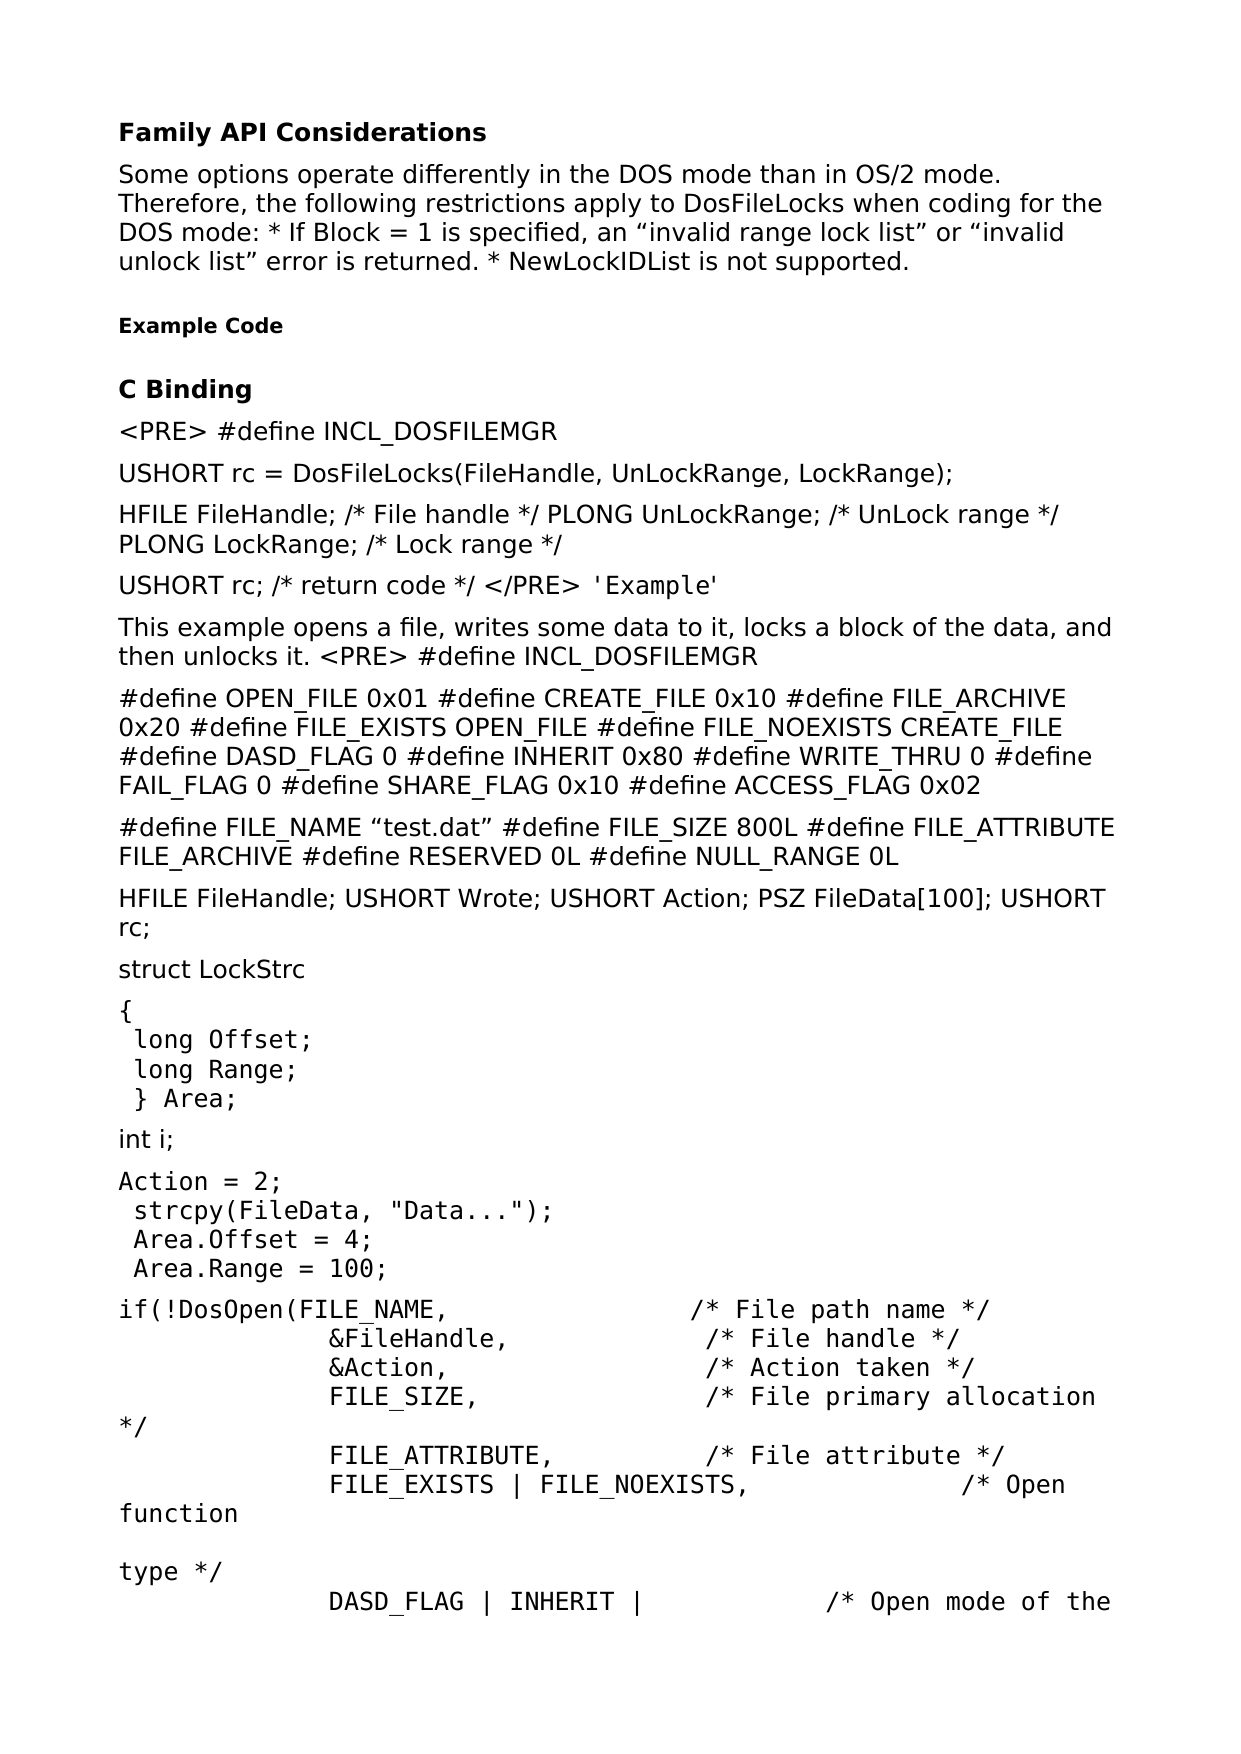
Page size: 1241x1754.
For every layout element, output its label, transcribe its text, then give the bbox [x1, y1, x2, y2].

text <PRE> #define INCL_DOSFILEMGR [118, 417, 1122, 447]
subtitle Family API Considerations [118, 118, 1122, 147]
text int i; [118, 1125, 1122, 1154]
text HFILE FileHandle; USHORT Wrote; USHORT Action; PSZ FileData[100]; USHORT rc; [118, 884, 1122, 942]
text USHORT rc = DosFileLocks(FileHandle, UnLockRange, LockRange); [118, 459, 1122, 488]
subtitle Example Code [118, 314, 1122, 338]
text #define FILE_NAME “test.dat” #define FILE_SIZE 800L #define FILE_ATTRIBUTE FILE_ARCHIVE #define RESERVED 0L #define NULL_RANGE 0L [118, 813, 1122, 872]
text USHORT rc; /* return code */ </PRE> 'Example' [118, 572, 1122, 601]
text if(!DosOpen(FILE_NAME, /* File path name */ &FileHandle, /* File handle */ &Action, /* Action taken */ FILE_SIZE, /* File primary allocation */ FILE_ATTRIBUTE, /* File attribute */ FILE_EXISTS | FILE_NOEXISTS, /* Open function type */ DASD_FLAG | INHERIT | /* Open mode of the [118, 1295, 1122, 1616]
text struct LockStrc [118, 955, 1122, 984]
text This example opens a file, writes some data to it, locks a block of the data, and then unlocks it. <PRE> #define INCL_DOSFILEMGR [118, 613, 1122, 672]
text { long Offset; long Range; } Area; [118, 997, 1122, 1113]
text HFILE FileHandle; /* File handle */ PLONG UnLockRange; /* UnLock range */ PLONG LockRange; /* Lock range */ [118, 501, 1122, 559]
text Some options operate differently in the DOS mode than in OS/2 mode. Therefore, the following restrictions apply to DosFileLocks when coding for the DOS mode: * If Block = 1 is specified, an “invalid range lock list” or “invalid unlock list” error is returned. * NewLockIDList is not supported. [118, 160, 1122, 276]
text #define OPEN_FILE 0x01 #define CREATE_FILE 0x10 #define FILE_ARCHIVE 0x20 #define FILE_EXISTS OPEN_FILE #define FILE_NOEXISTS CREATE_FILE #define DASD_FLAG 0 #define INHERIT 0x80 #define WRITE_THRU 0 #define FAIL_FLAG 0 #define SHARE_FLAG 0x10 #define ACCESS_FLAG 0x02 [118, 684, 1122, 801]
subtitle C Binding [118, 376, 1122, 405]
text Action = 2; strcpy(FileData, "Data..."); Area.Offset = 4; Area.Range = 100; [118, 1167, 1122, 1283]
